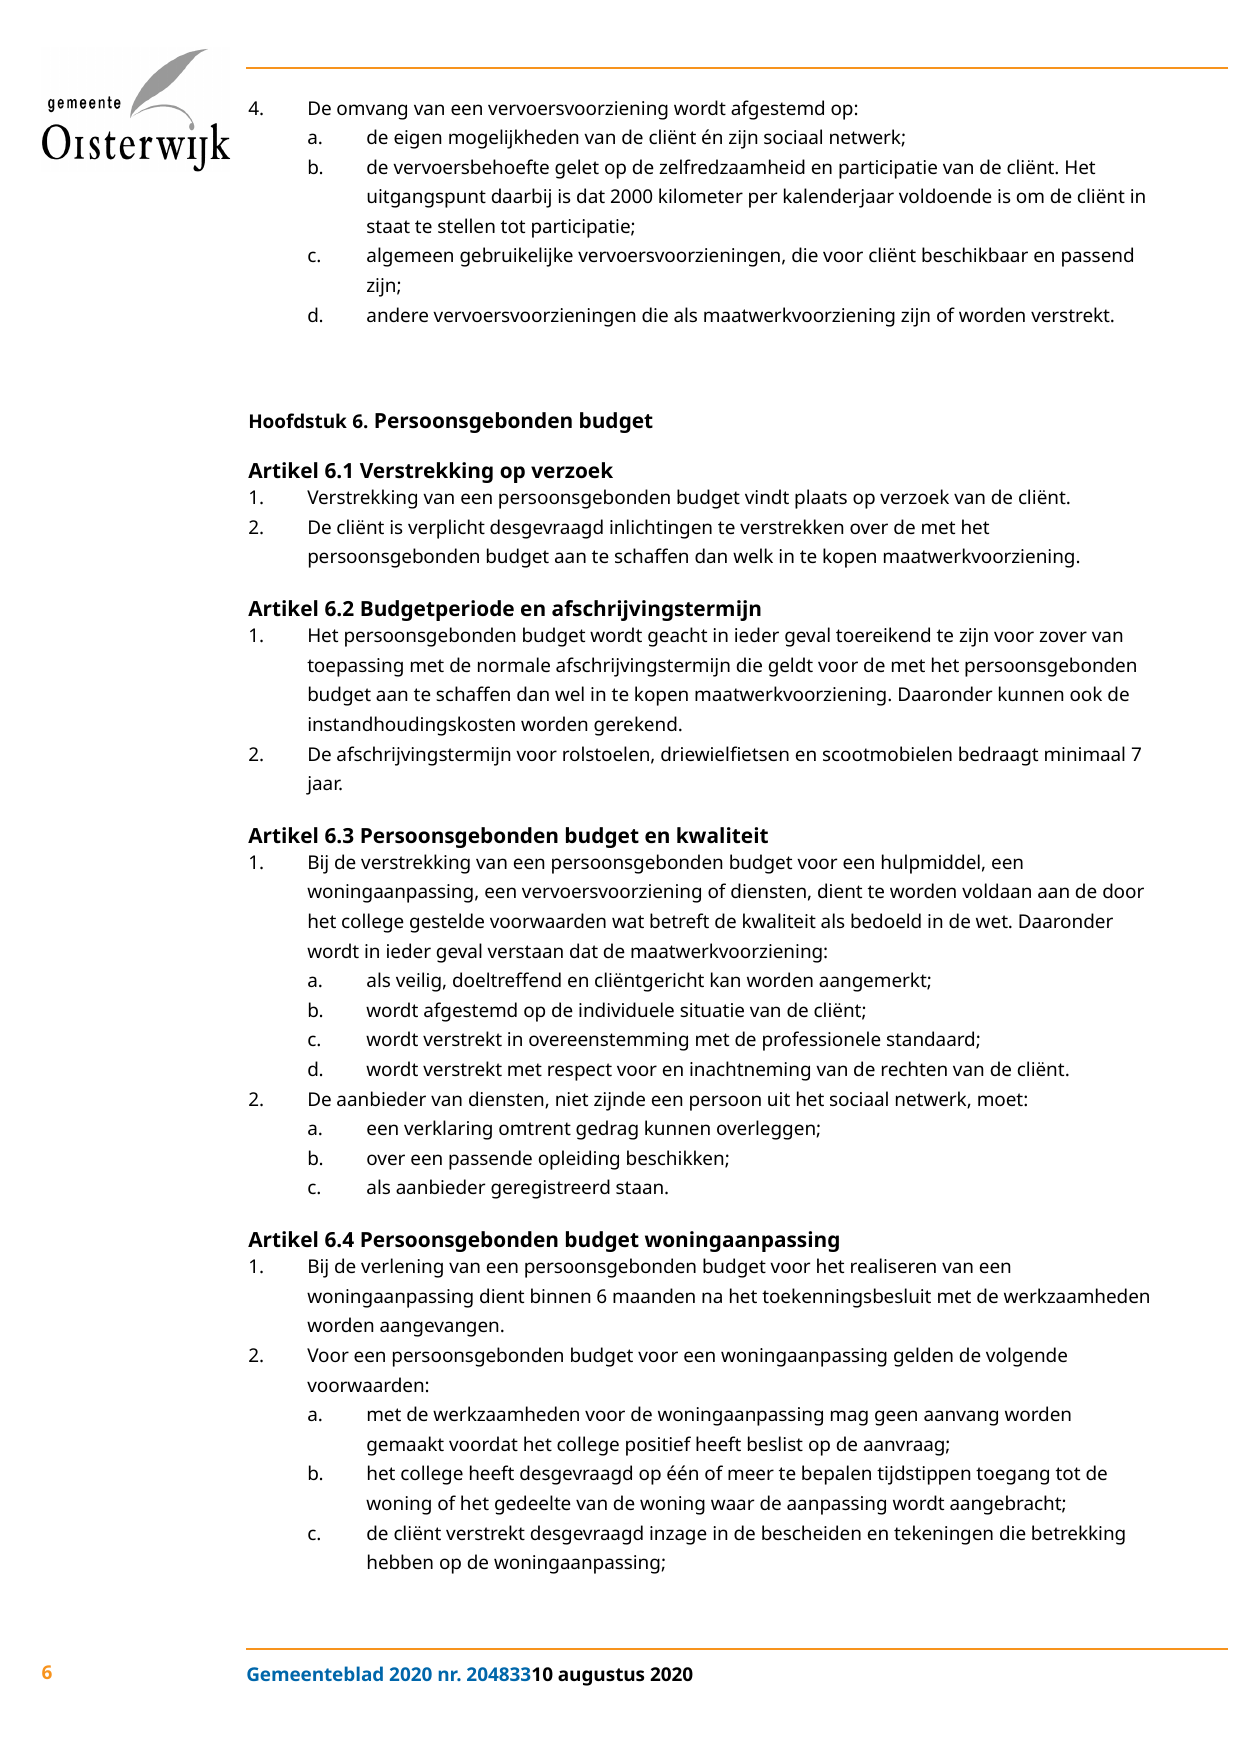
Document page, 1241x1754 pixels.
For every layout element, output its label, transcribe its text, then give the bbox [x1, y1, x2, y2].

list Verstrekking van een persoonsgebonden budget vindt plaats op verzoek van de cliënt. [248, 484, 1152, 510]
list als veilig, doeltreffend en cliëntgericht kan worden aangemerkt; [307, 967, 1152, 993]
text Artikel 6.3 Persoonsgebonden budget en kwaliteit [248, 821, 1152, 849]
list het college heeft desgevraagd op één of meer te bepalen tijdstippen toegang tot de woning of het gedeelte van de woning waar de aanpassing wordt aangebracht; [307, 1461, 1152, 1516]
list De omvang van een vervoersvoorziening wordt afgestemd op: [248, 95, 1152, 121]
text Artikel 6.1 Verstrekking op verzoek [248, 456, 1152, 484]
list wordt verstrekt in overeenstemming met de professionele standaard; [307, 1027, 1152, 1052]
text Hoofdstuk 6. Persoonsgebonden budget [248, 407, 1152, 435]
list Het persoonsgebonden budget wordt geacht in ieder geval toereikend te zijn voor zover van toepassing met de normale afschrijvingstermijn die geldt voor de met het persoonsgebonden budget aan te schaffen dan wel in te kopen maatwerkvoorziening. Daaronder kunnen ook de instandhoudingskosten worden gerekend. [248, 622, 1152, 737]
picture [41, 47, 231, 172]
list de cliënt verstrekt desgevraagd inzage in de bescheiden en tekeningen die betrekking hebben op de woningaanpassing; [307, 1520, 1152, 1575]
list Voor een persoonsgebonden budget voor een woningaanpassing gelden de volgende voorwaarden: [248, 1342, 1152, 1397]
list met de werkzaamheden voor de woningaanpassing mag geen aanvang worden gemaakt voordat het college positief heeft beslist op de aanvraag; [307, 1401, 1152, 1457]
list de eigen mogelijkheden van de cliënt én zijn sociaal netwerk; [307, 124, 1152, 150]
list over een passende opleiding beschikken; [307, 1145, 1152, 1171]
list De cliënt is verplicht desgevraagd inlichtingen te verstrekken over de met het persoonsgebonden budget aan te schaffen dan welk in te kopen maatwerkvoorziening. [248, 514, 1152, 569]
list de vervoersbehoefte gelet op de zelfredzaamheid en participatie van de cliënt. Het uitgangspunt daarbij is dat 2000 kilometer per kalenderjaar voldoende is om de cliënt in staat te stellen tot participatie; [307, 154, 1152, 239]
list andere vervoersvoorzieningen die als maatwerkvoorziening zijn of worden verstrekt. [307, 302, 1152, 328]
list een verklaring omtrent gedrag kunnen overleggen; [307, 1115, 1152, 1141]
list als aanbieder geregistreerd staan. [307, 1174, 1152, 1200]
text Artikel 6.2 Budgetperiode en afschrijvingstermijn [248, 594, 1152, 622]
list De afschrijvingstermijn voor rolstoelen, driewielfietsen en scootmobielen bedraagt minimaal 7 jaar. [248, 741, 1152, 796]
list Bij de verstrekking van een persoonsgebonden budget voor een hulpmiddel, een woningaanpassing, een vervoersvoorziening of diensten, dient te worden voldaan aan de door het college gestelde voorwaarden wat betreft de kwaliteit als bedoeld in de wet. Daaronder wordt in ieder geval verstaan dat de maatwerkvoorziening: [248, 849, 1152, 964]
list wordt verstrekt met respect voor en inachtneming van de rechten van de cliënt. [307, 1056, 1152, 1082]
list wordt afgestemd op de individuele situatie van de cliënt; [307, 997, 1152, 1023]
list algemeen gebruikelijke vervoersvoorzieningen, die voor cliënt beschikbaar en passend zijn; [307, 243, 1152, 298]
list De aanbieder van diensten, niet zijnde een persoon uit het sociaal netwerk, moet: [248, 1086, 1152, 1112]
text Artikel 6.4 Persoonsgebonden budget woningaanpassing [248, 1225, 1152, 1253]
list Bij de verlening van een persoonsgebonden budget voor het realiseren van een woningaanpassing dient binnen 6 maanden na het toekenningsbesluit met de werkzaamheden worden aangevangen. [248, 1253, 1152, 1338]
